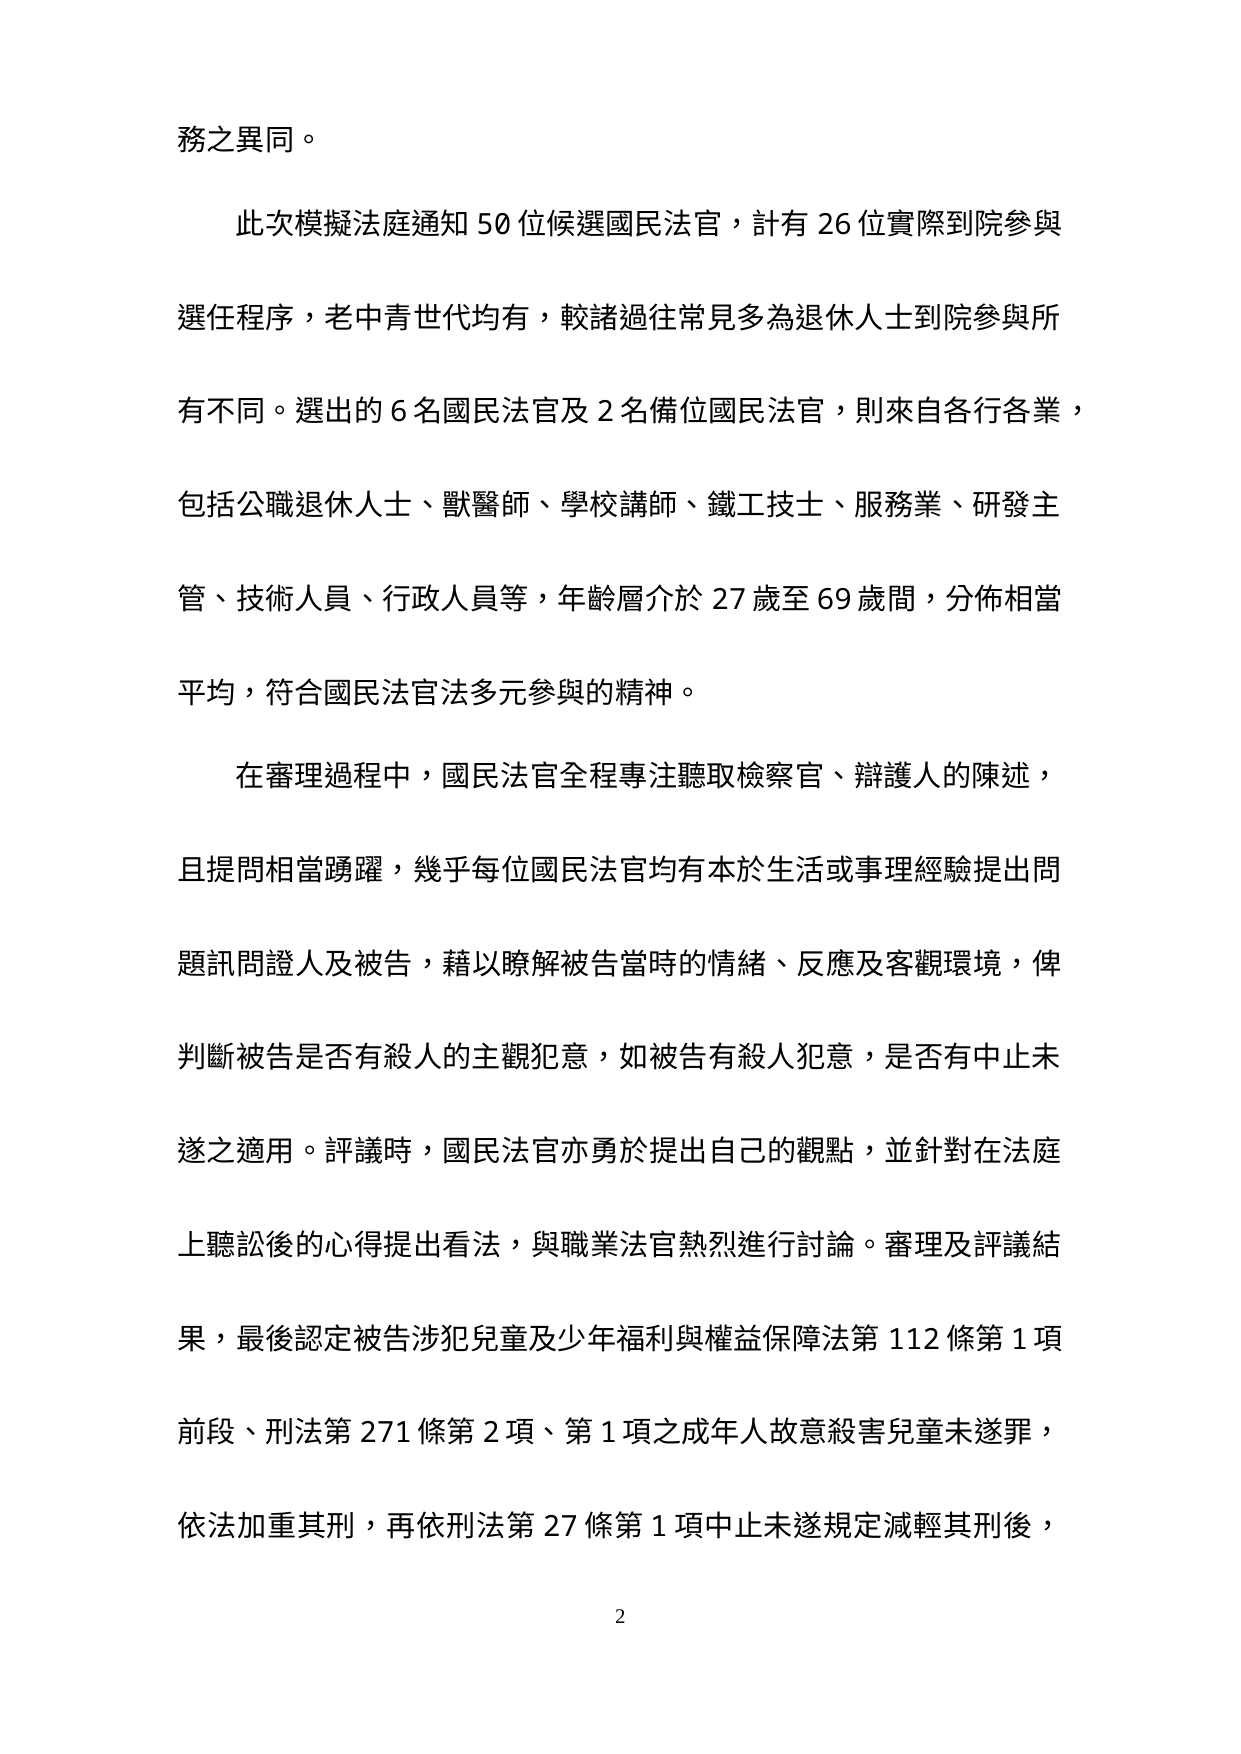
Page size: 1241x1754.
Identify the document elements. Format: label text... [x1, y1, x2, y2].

text 此次模擬法庭通知50位候選國民法官，計有26位實際到院參與選任程序，老中青世代均有，較諸過往常見多為退休人士到院參與所有不同。選出的6名國民法官及2名備位國民法官，則來自各行各業，包括公職退休人士、獸醫師、學校講師、鐵工技士、服務業、研發主管、技術人員、行政人員等，年齡層介於27歲至69歲間，分佈相當平均，符合國民法官法多元參與的精神。 [177, 180, 1063, 711]
text 在審理過程中，國民法官全程專注聽取檢察官、辯護人的陳述，且提問相當踴躍，幾乎每位國民法官均有本於生活或事理經驗提出問題訊問證人及被告，藉以瞭解被告當時的情緒、反應及客觀環境，俾判斷被告是否有殺人的主觀犯意，如被告有殺人犯意，是否有中止未遂之適用。評議時，國民法官亦勇於提出自己的觀點，並針對在法庭上聽訟後的心得提出看法，與職業法官熱烈進行討論。審理及評議結果，最後認定被告涉犯兒童及少年福利與權益保障法第112條第1項前段、刑法第271條第2項、第1項之成年人故意殺害兒童未遂罪，依法加重其刑，再依刑法第27條第1項中止未遂規定減輕其刑後， [177, 732, 1063, 1545]
text 務之異同。 [177, 96, 1063, 159]
